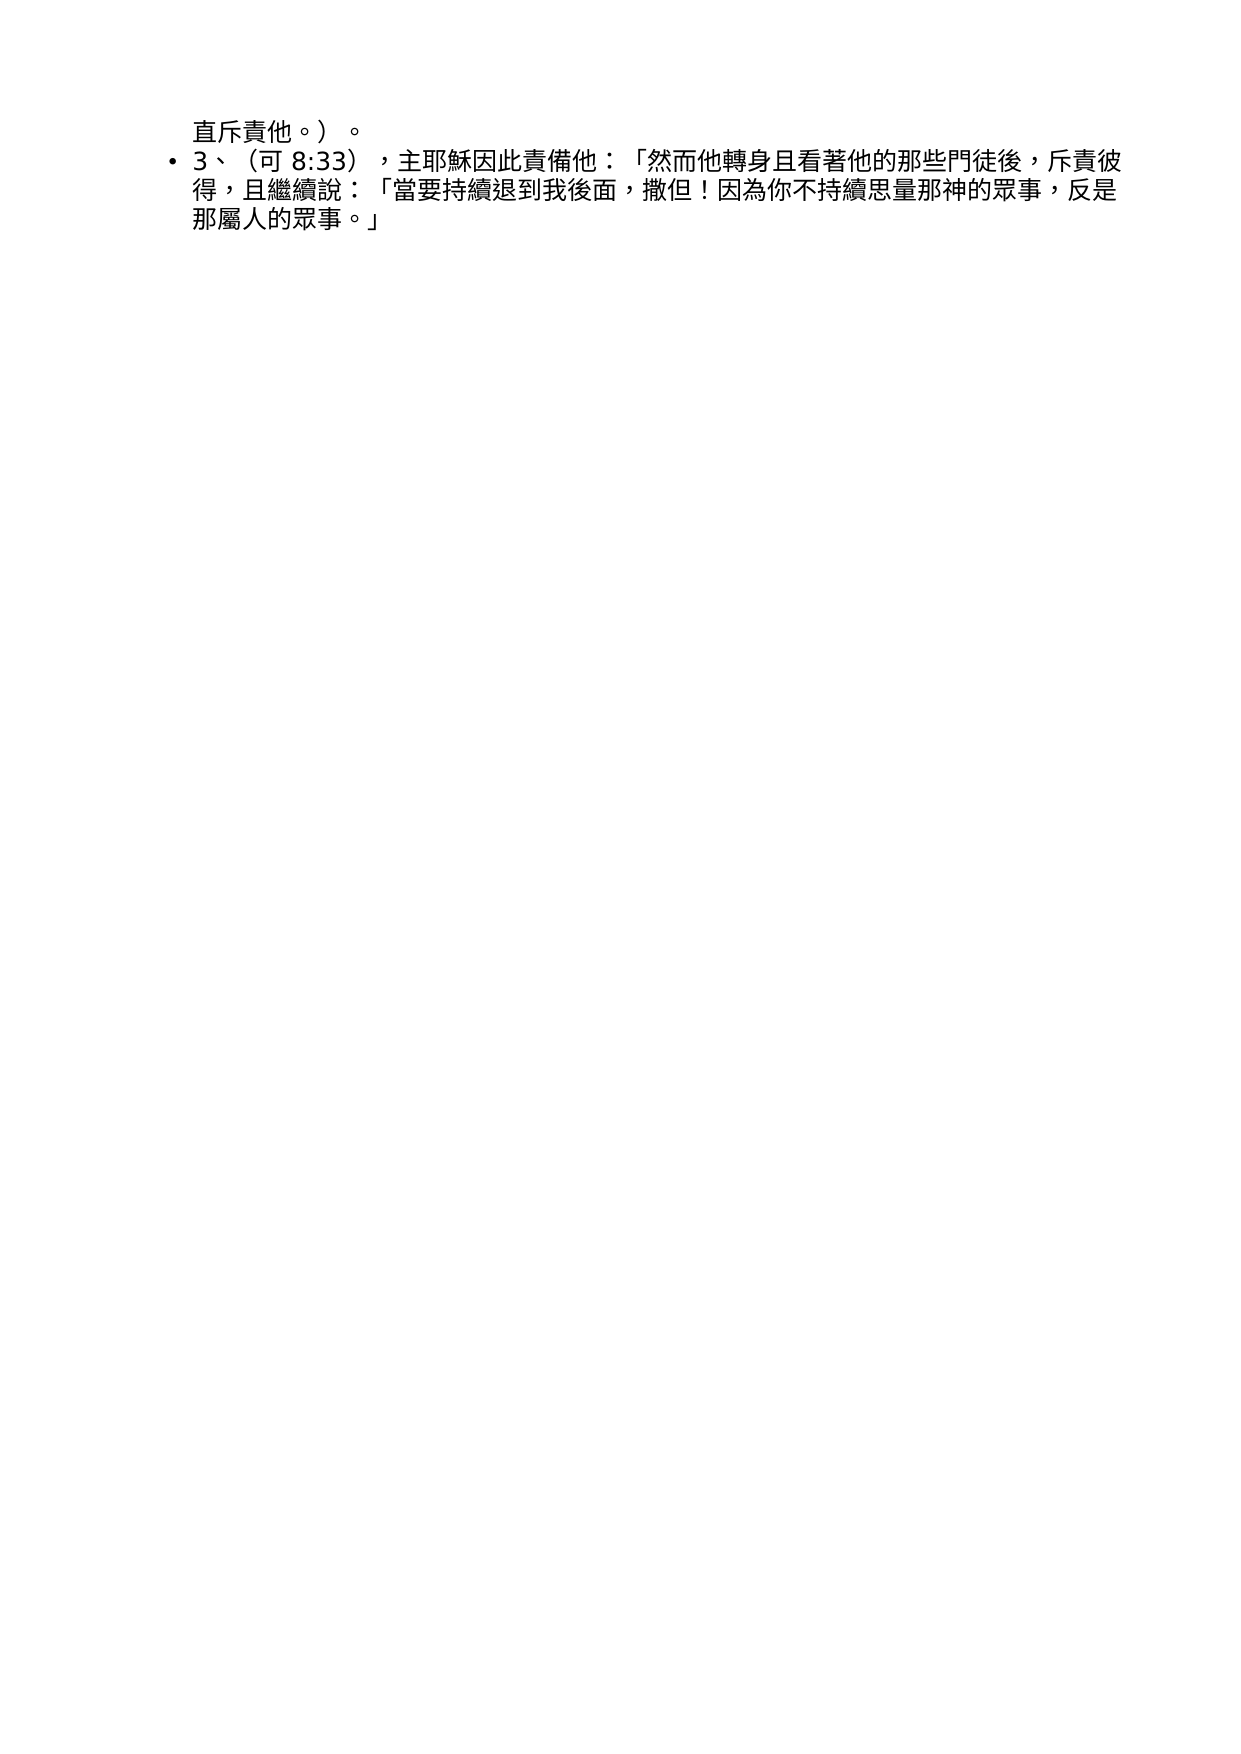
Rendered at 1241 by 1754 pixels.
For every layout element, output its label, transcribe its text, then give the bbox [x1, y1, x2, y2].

list 3、（可 8:33），主耶穌因此責備他：「然而他轉身且看著他的那些門徒後，斥責彼得，且繼續說：「當要持續退到我後面，撒但！因為你不持續思量那神的眾事，反是那屬人的眾事。」 [177, 147, 1122, 235]
list 直斥責他。）。 [177, 118, 1122, 147]
